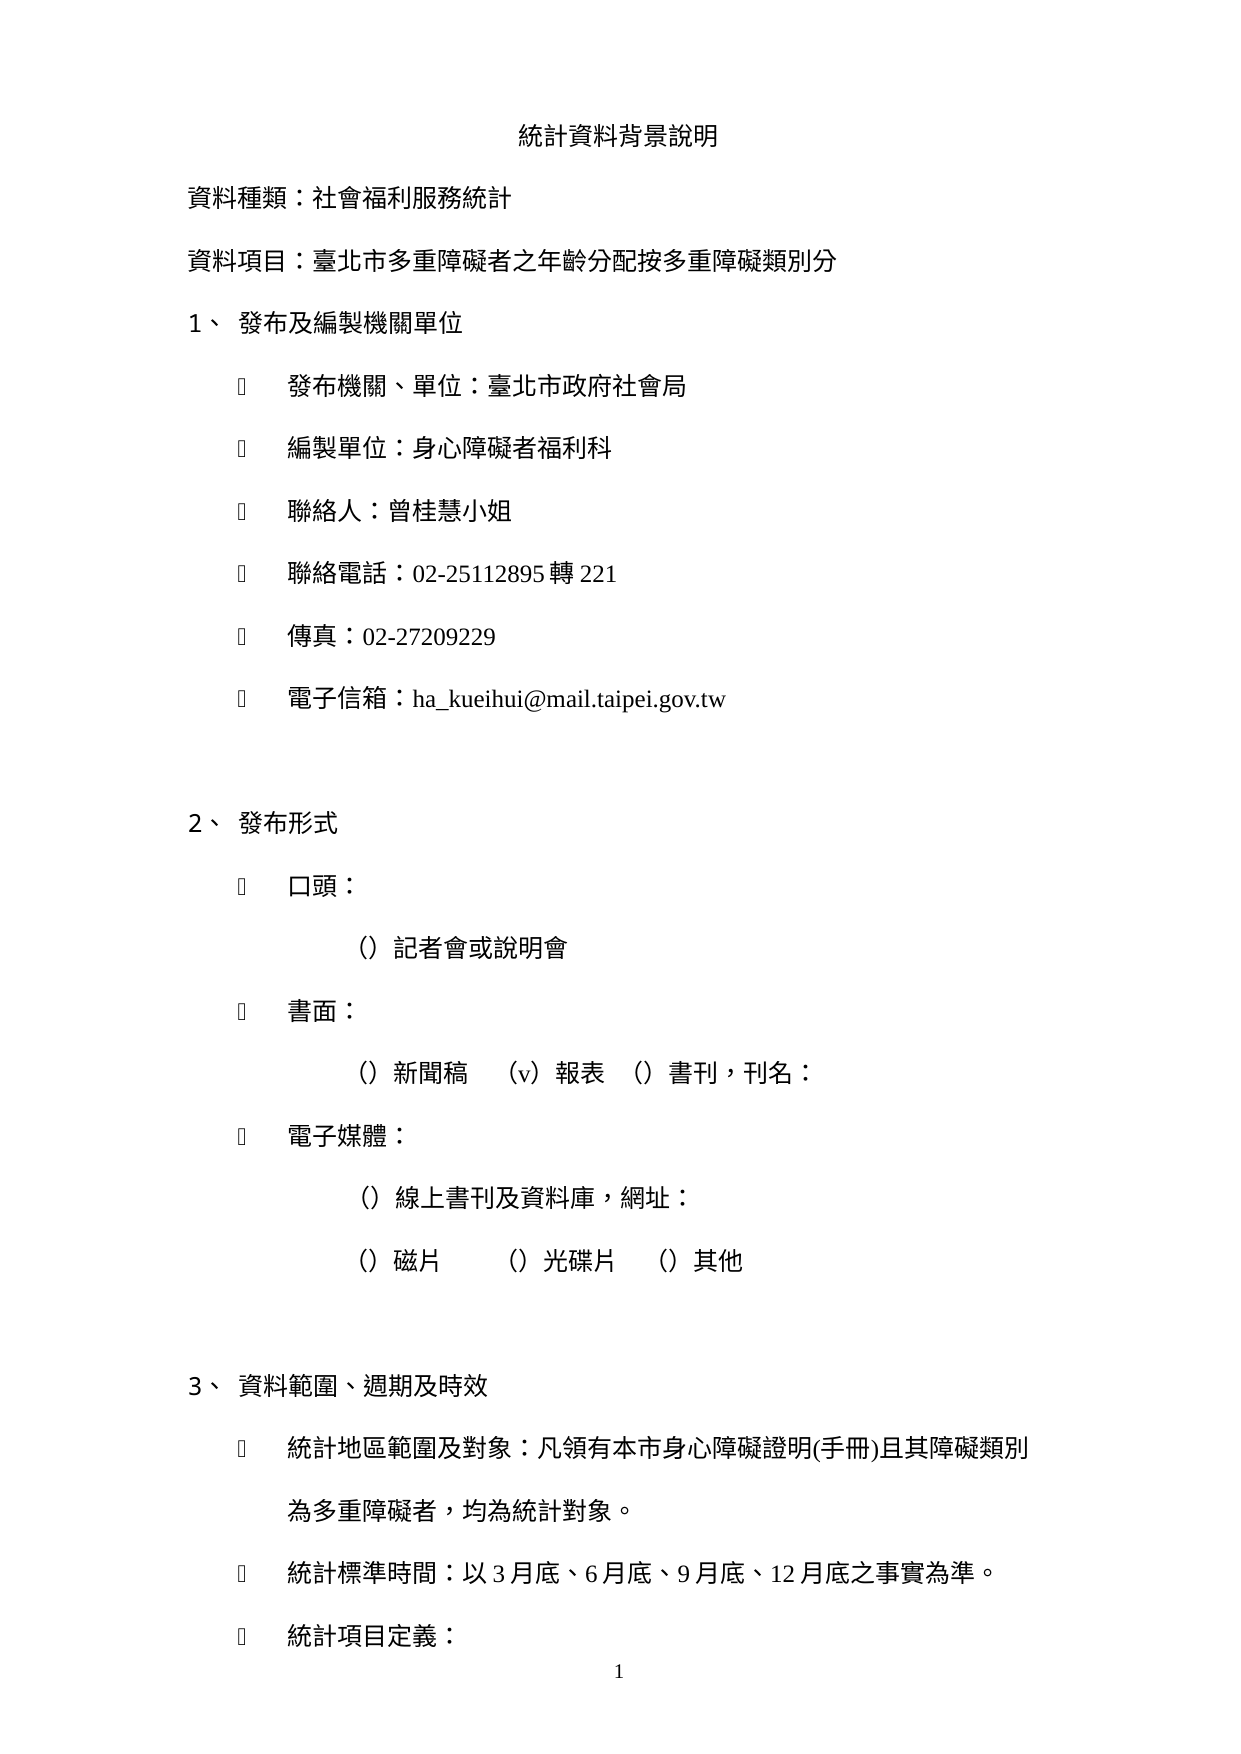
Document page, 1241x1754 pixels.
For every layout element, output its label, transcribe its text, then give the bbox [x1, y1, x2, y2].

list 口頭： [237, 843, 1050, 905]
list 傳真：02-27209229 [237, 593, 1050, 655]
text （）線上書刊及資料庫，網址： [345, 1155, 1050, 1218]
list 電子信箱：ha_kueihui@mail.taipei.gov.tw [237, 655, 1050, 718]
list 統計項目定義： [237, 1593, 1050, 1655]
text （）記者會或說明會 [187, 905, 1050, 968]
text 統計資料背景說明 [187, 93, 1050, 155]
list 統計地區範圍及對象：凡領有本市身心障礙證明(手冊)且其障礙類別為多重障礙者，均為統計對象。 [237, 1405, 1050, 1530]
list 聯絡人：曾桂慧小姐 [237, 468, 1050, 530]
text （）磁片 （）光碟片 （）其他 [187, 1218, 1050, 1280]
list 發布機關、單位：臺北市政府社會局 [237, 343, 1050, 405]
list 發布形式 [187, 780, 1050, 843]
list 電子媒體： [237, 1093, 1050, 1155]
list 統計標準時間：以3月底、6月底、9月底、12月底之事實為準。 [237, 1530, 1050, 1593]
list 書面： [237, 968, 1050, 1030]
list 聯絡電話：02-25112895轉221 [237, 530, 1050, 593]
list 編製單位：身心障礙者福利科 [237, 405, 1050, 468]
list 發布及編製機關單位 [187, 280, 1050, 343]
text 資料項目：臺北市多重障礙者之年齡分配按多重障礙類別分 [187, 218, 1050, 280]
list 資料範圍、週期及時效 [187, 1343, 1050, 1405]
text 資料種類：社會福利服務統計 [187, 155, 1050, 218]
text （）新聞稿 （v）報表 （）書刊，刊名： [187, 1030, 1050, 1093]
